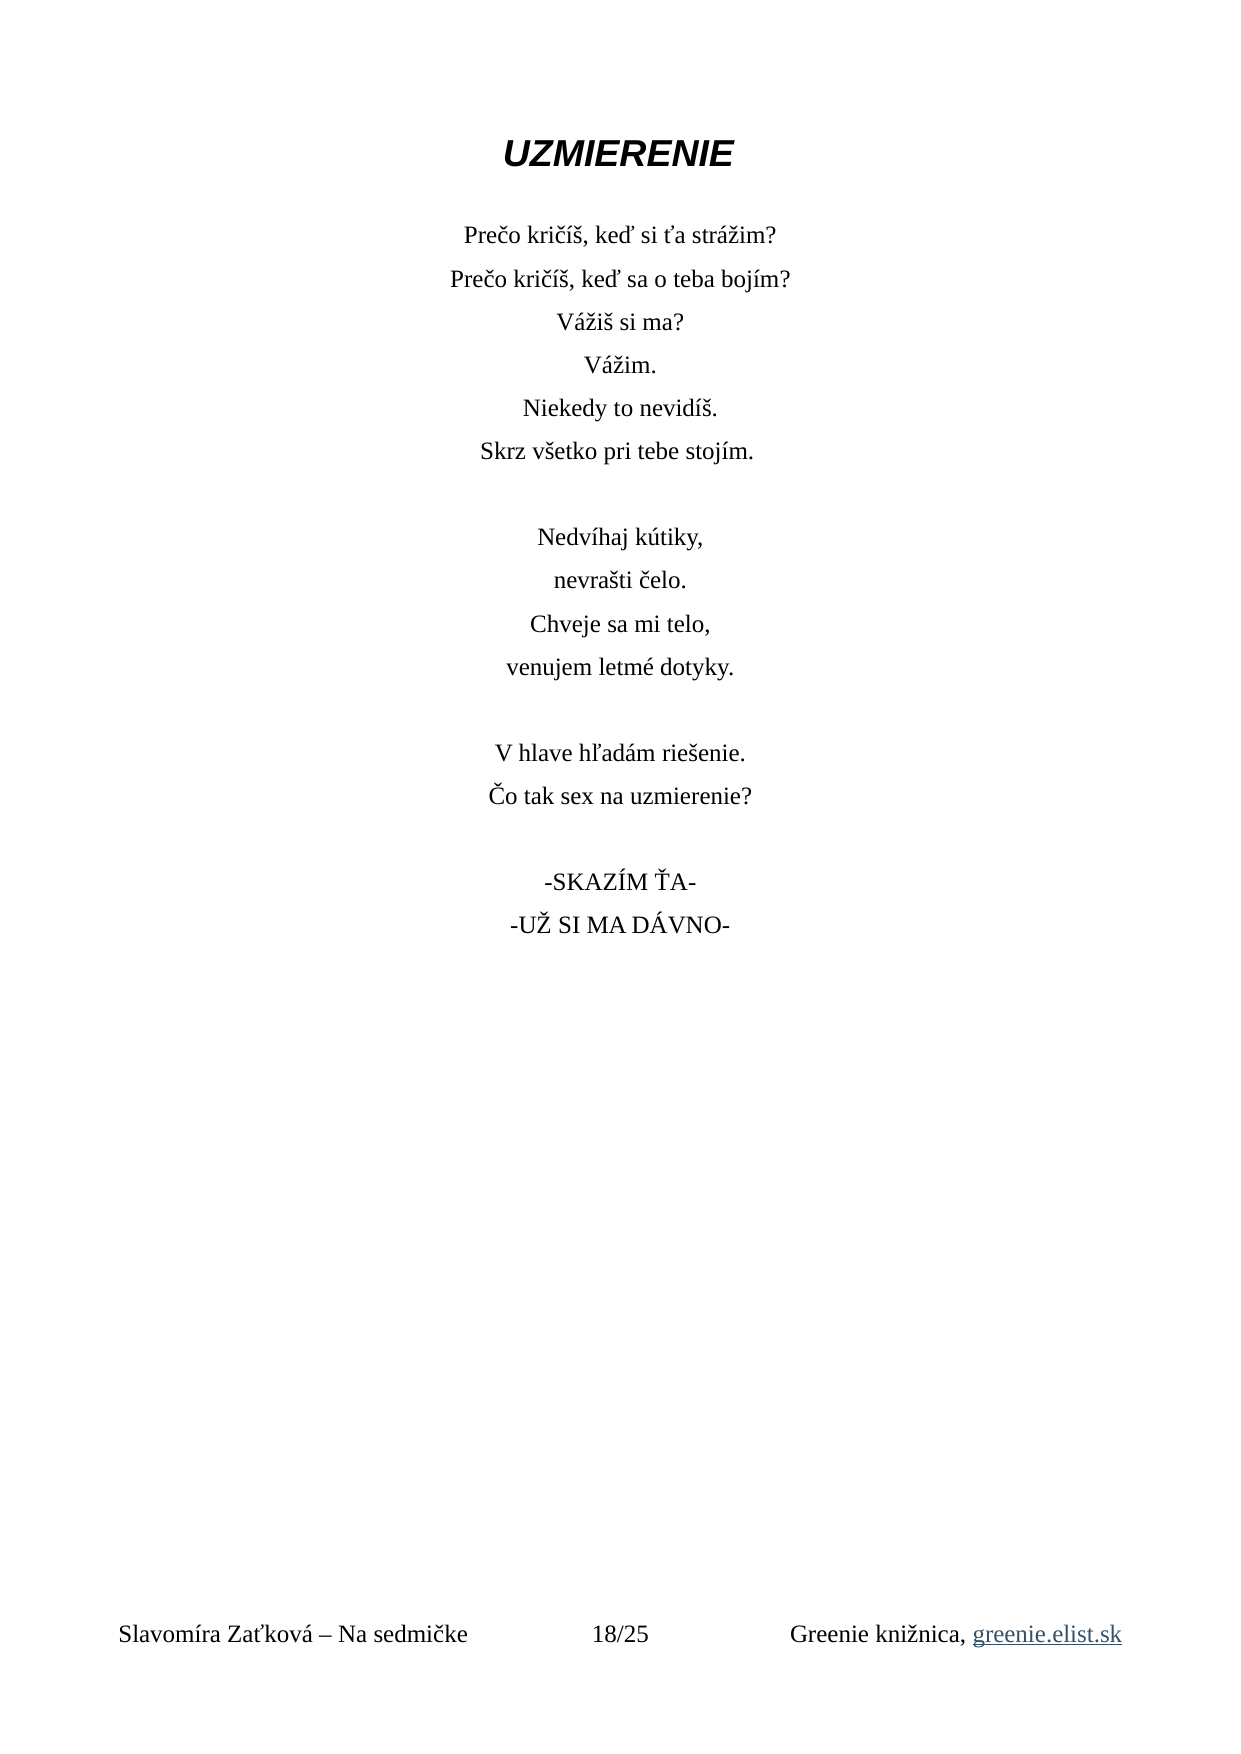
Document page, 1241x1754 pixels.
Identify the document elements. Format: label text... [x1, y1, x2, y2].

text -SKAZÍM ŤA- [106, 867, 1134, 896]
text Prečo kričíš, keď sa o teba bojím? [106, 264, 1134, 292]
subtitle UZMIERENIE [106, 131, 1134, 174]
text Vážiš si ma? [106, 307, 1134, 336]
text Niekedy to nevidíš. Skrz všetko pri tebe stojím. Nedvíhaj kútiky, nevrašti čelo. Chveje sa mi telo, venujem letmé dotyky. V hlave hľadám riešenie. Čo tak sex na uzmierenie? [106, 393, 1134, 810]
text -UŽ SI MA DÁVNO- [106, 911, 1134, 939]
text Prečo kričíš, keď si ťa strážim? [106, 221, 1134, 249]
text Vážim. [106, 350, 1134, 379]
